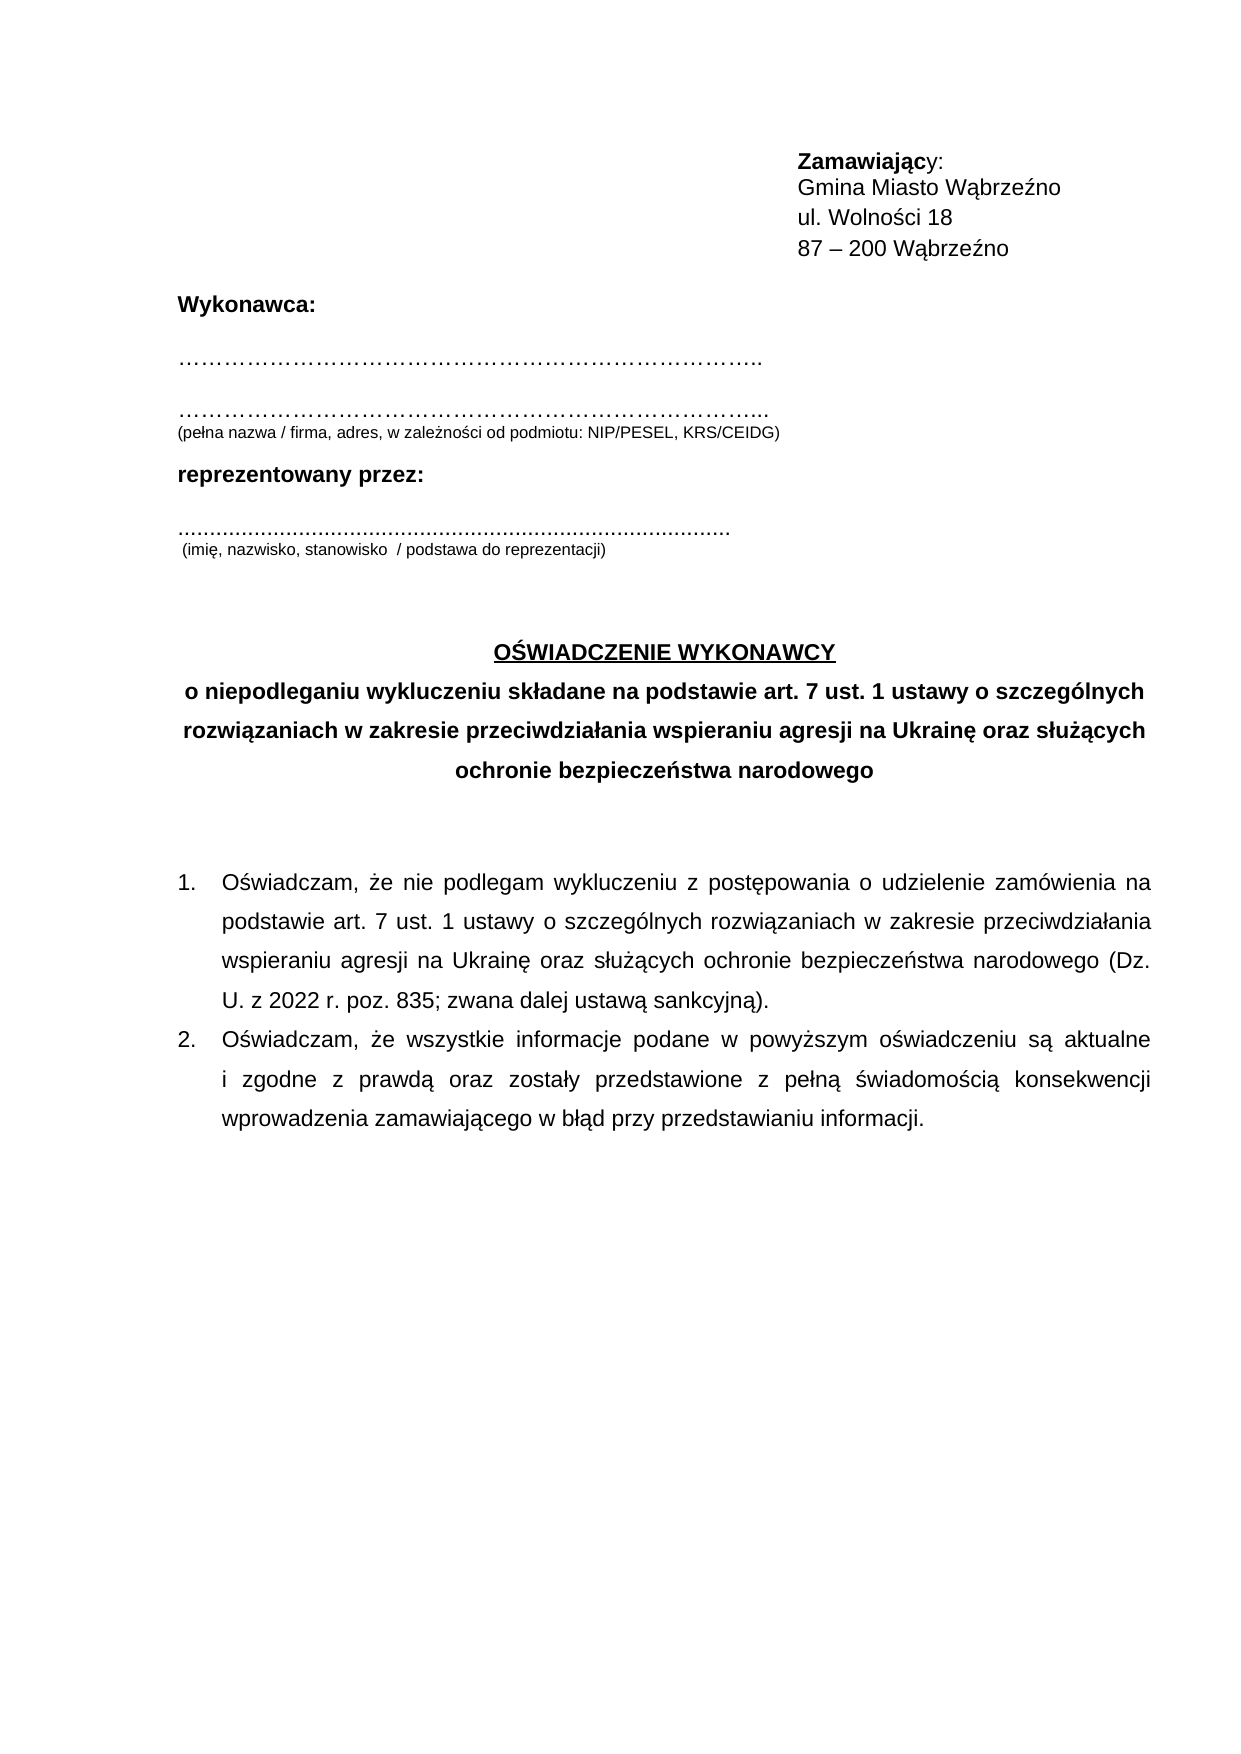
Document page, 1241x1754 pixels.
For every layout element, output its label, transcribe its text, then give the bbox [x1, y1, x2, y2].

text ul. Wolności 18 [724, 204, 1152, 231]
list Oświadczam, że nie podlegam wykluczeniu z postępowania o udzielenie zamówienia na podstawie art. 7 ust. 1 ustawy o szczególnych rozwiązaniach w zakresie przeciwdziałania wspieraniu agresji na Ukrainę oraz służących ochronie bezpieczeństwa narodowego (Dz. U. z 2022 r. poz. 835; zwana dalej ustawą sankcyjną). [177, 868, 1152, 1013]
text o niepodleganiu wykluczeniu składane na podstawie art. 7 ust. 1 ustawy o szczególnych rozwiązaniach w zakresie przeciwdziałania wspieraniu agresji na Ukrainę oraz służących ochronie bezpieczeństwa narodowego [177, 678, 1152, 783]
text …………………………………………………………………... [177, 396, 1152, 423]
text (pełna nazwa / firma, adres, w zależności od podmiotu: NIP/PESEL, KRS/CEIDG) [177, 423, 1152, 442]
text ....................................................................................... [177, 514, 1152, 540]
text OŚWIADCZENIE WYKONAWCY [177, 638, 1152, 665]
text Gmina Miasto Wąbrzeźno [724, 174, 1152, 200]
text (imię, nazwisko, stanowisko / podstawa do reprezentacji) [177, 540, 1152, 559]
text reprezentowany przez: [177, 461, 1152, 487]
text Wykonawca: [177, 291, 1152, 317]
list Oświadczam, że wszystkie informacje podane w powyższym oświadczeniu są aktualne i zgodne z prawdą oraz zostały przedstawione z pełną świadomością konsekwencji wprowadzenia zamawiającego w błąd przy przedstawianiu informacji. [177, 1026, 1152, 1132]
text ………………………………………………………………….. [177, 344, 1152, 370]
text 87 – 200 Wąbrzeźno [724, 234, 1152, 261]
text Zamawiający: [724, 148, 1152, 174]
